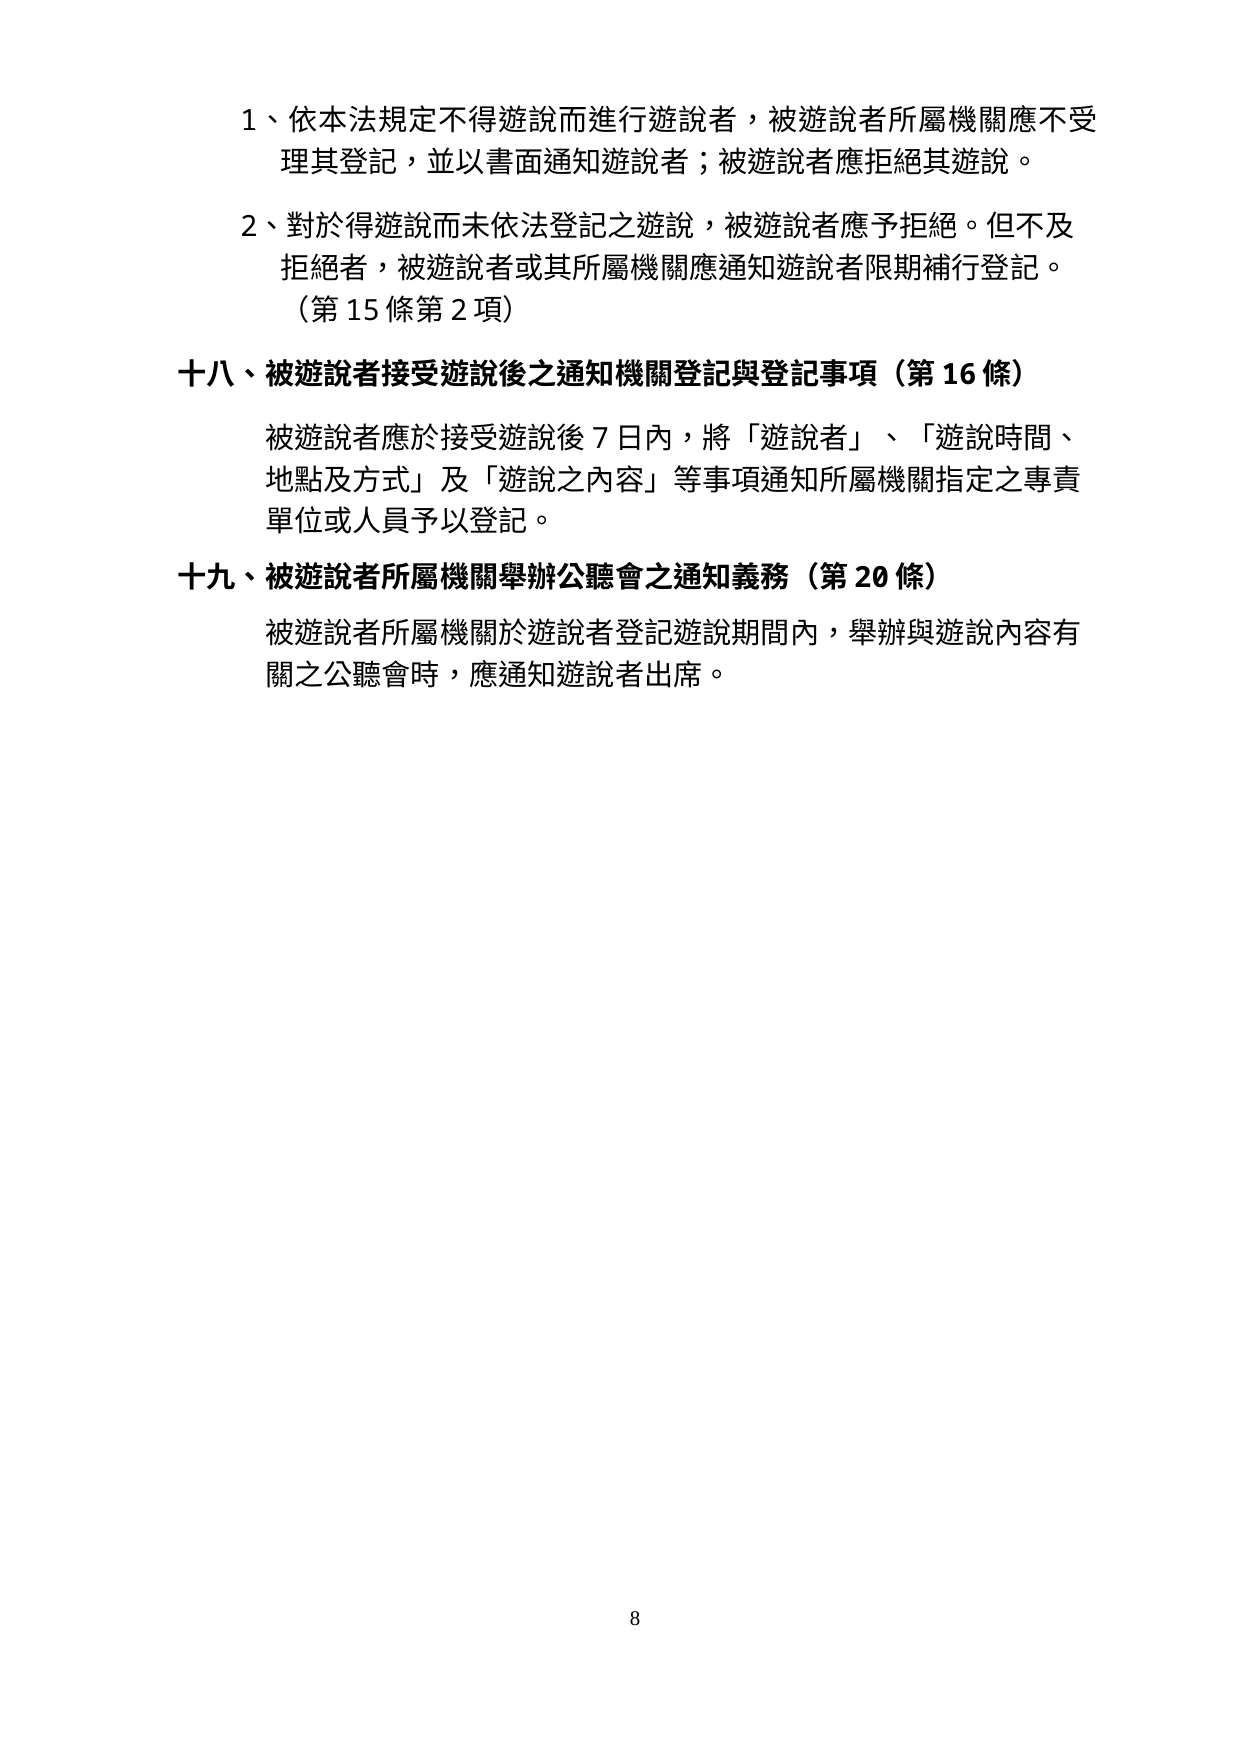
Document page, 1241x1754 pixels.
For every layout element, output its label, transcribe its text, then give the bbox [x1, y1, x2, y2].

text 2、對於得遊說而未依法登記之遊說，被遊說者應予拒絕。但不及拒絕者，被遊說者或其所屬機關應通知遊說者限期補行登記。（第15條第2項） [240, 203, 1099, 328]
text 被遊說者所屬機關於遊說者登記遊說期間內，舉辦與遊說內容有關之公聽會時，應通知遊說者出席。 [265, 610, 1099, 694]
text 十八、被遊說者接受遊說後之通知機關登記與登記事項（第16條） [177, 351, 1099, 392]
text 十九、被遊說者所屬機關舉辦公聽會之通知義務（第20條） [177, 554, 1099, 596]
text 被遊說者應於接受遊說後7日內，將「遊說者」、「遊說時間、地點及方式」及「遊說之內容」等事項通知所屬機關指定之專責單位或人員予以登記。 [265, 415, 1099, 540]
text 1、依本法規定不得遊說而進行遊說者，被遊說者所屬機關應不受理其登記，並以書面通知遊說者；被遊說者應拒絕其遊說。 [240, 97, 1099, 181]
